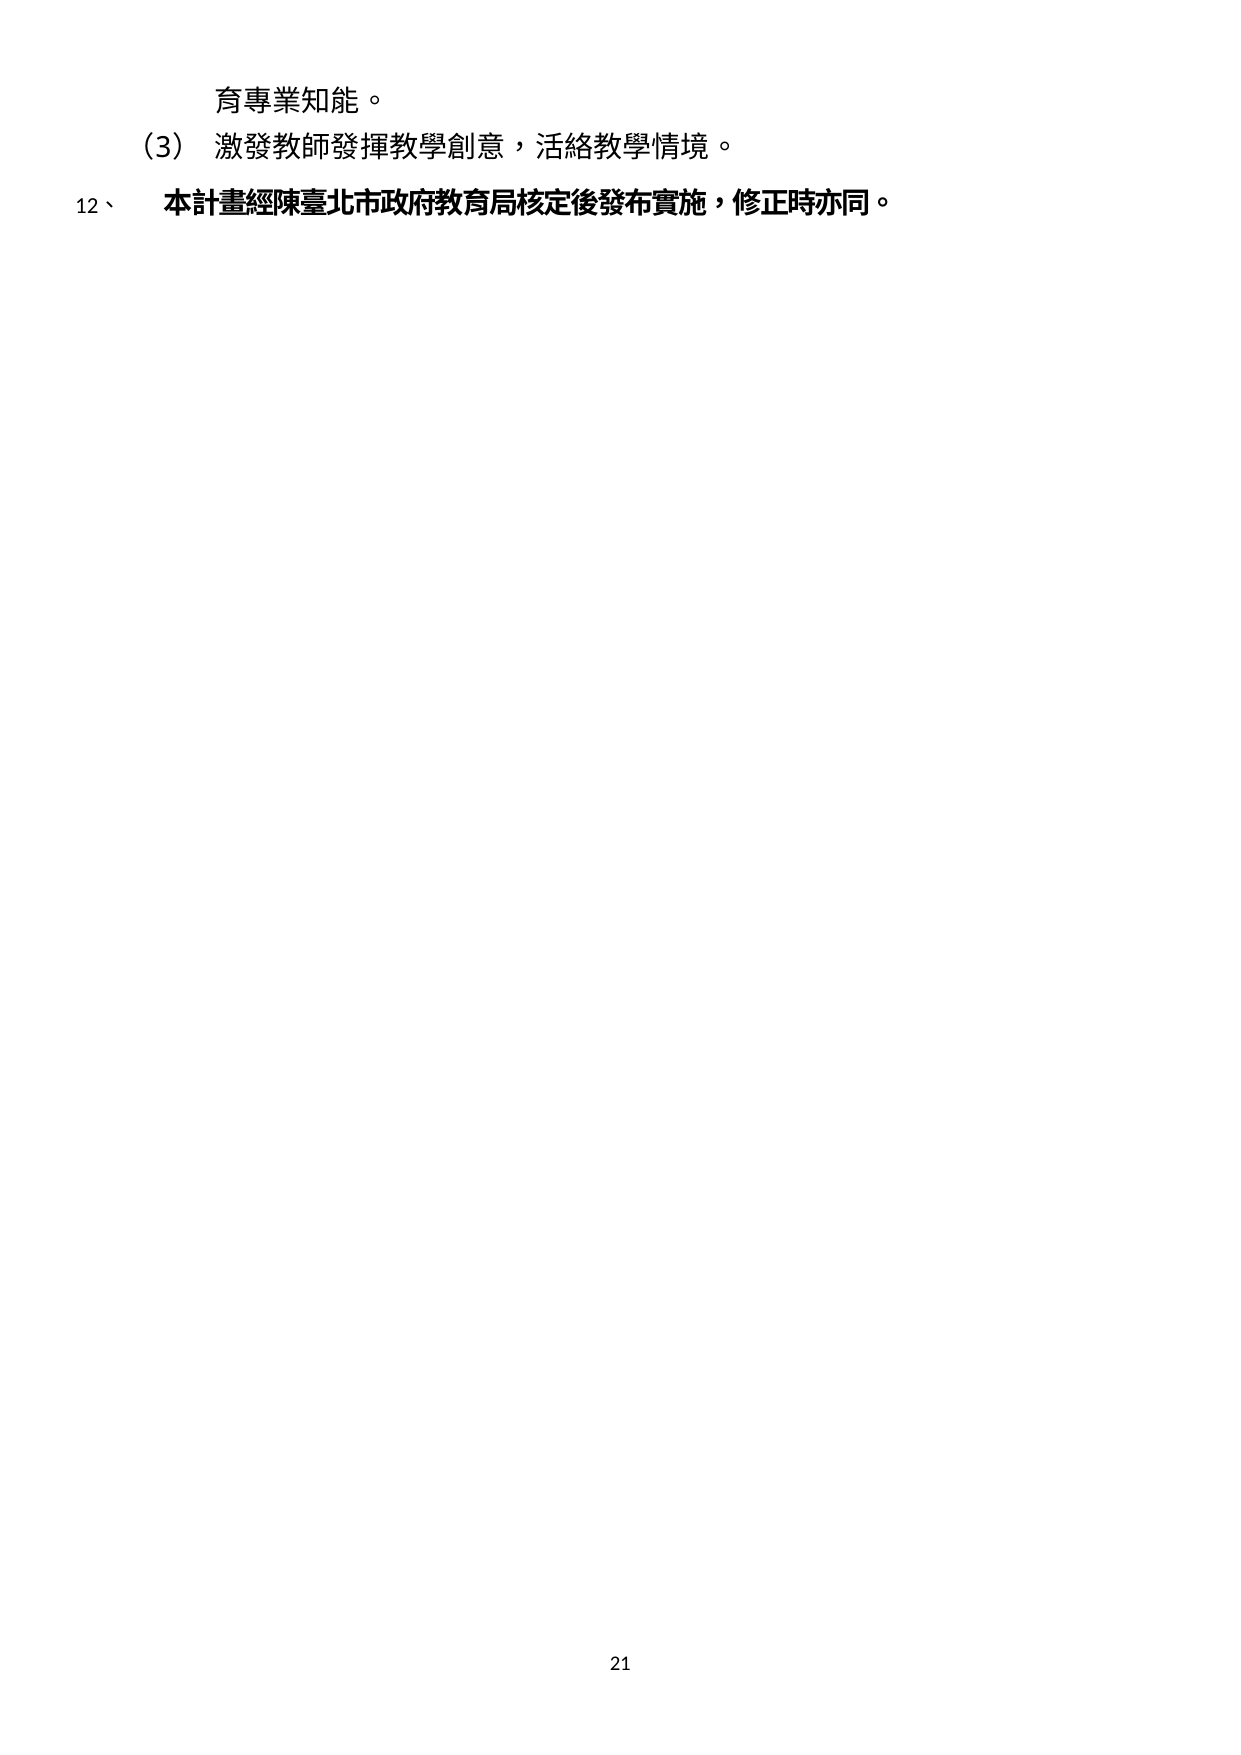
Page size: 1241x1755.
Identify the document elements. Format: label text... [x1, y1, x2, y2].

list 育專業知能。 [125, 75, 1165, 121]
list 本計畫經陳臺北市政府教育局核定後發布實施，修正時亦同。 [75, 179, 1165, 221]
list 激發教師發揮教學創意，活絡教學情境。 [125, 121, 1165, 167]
